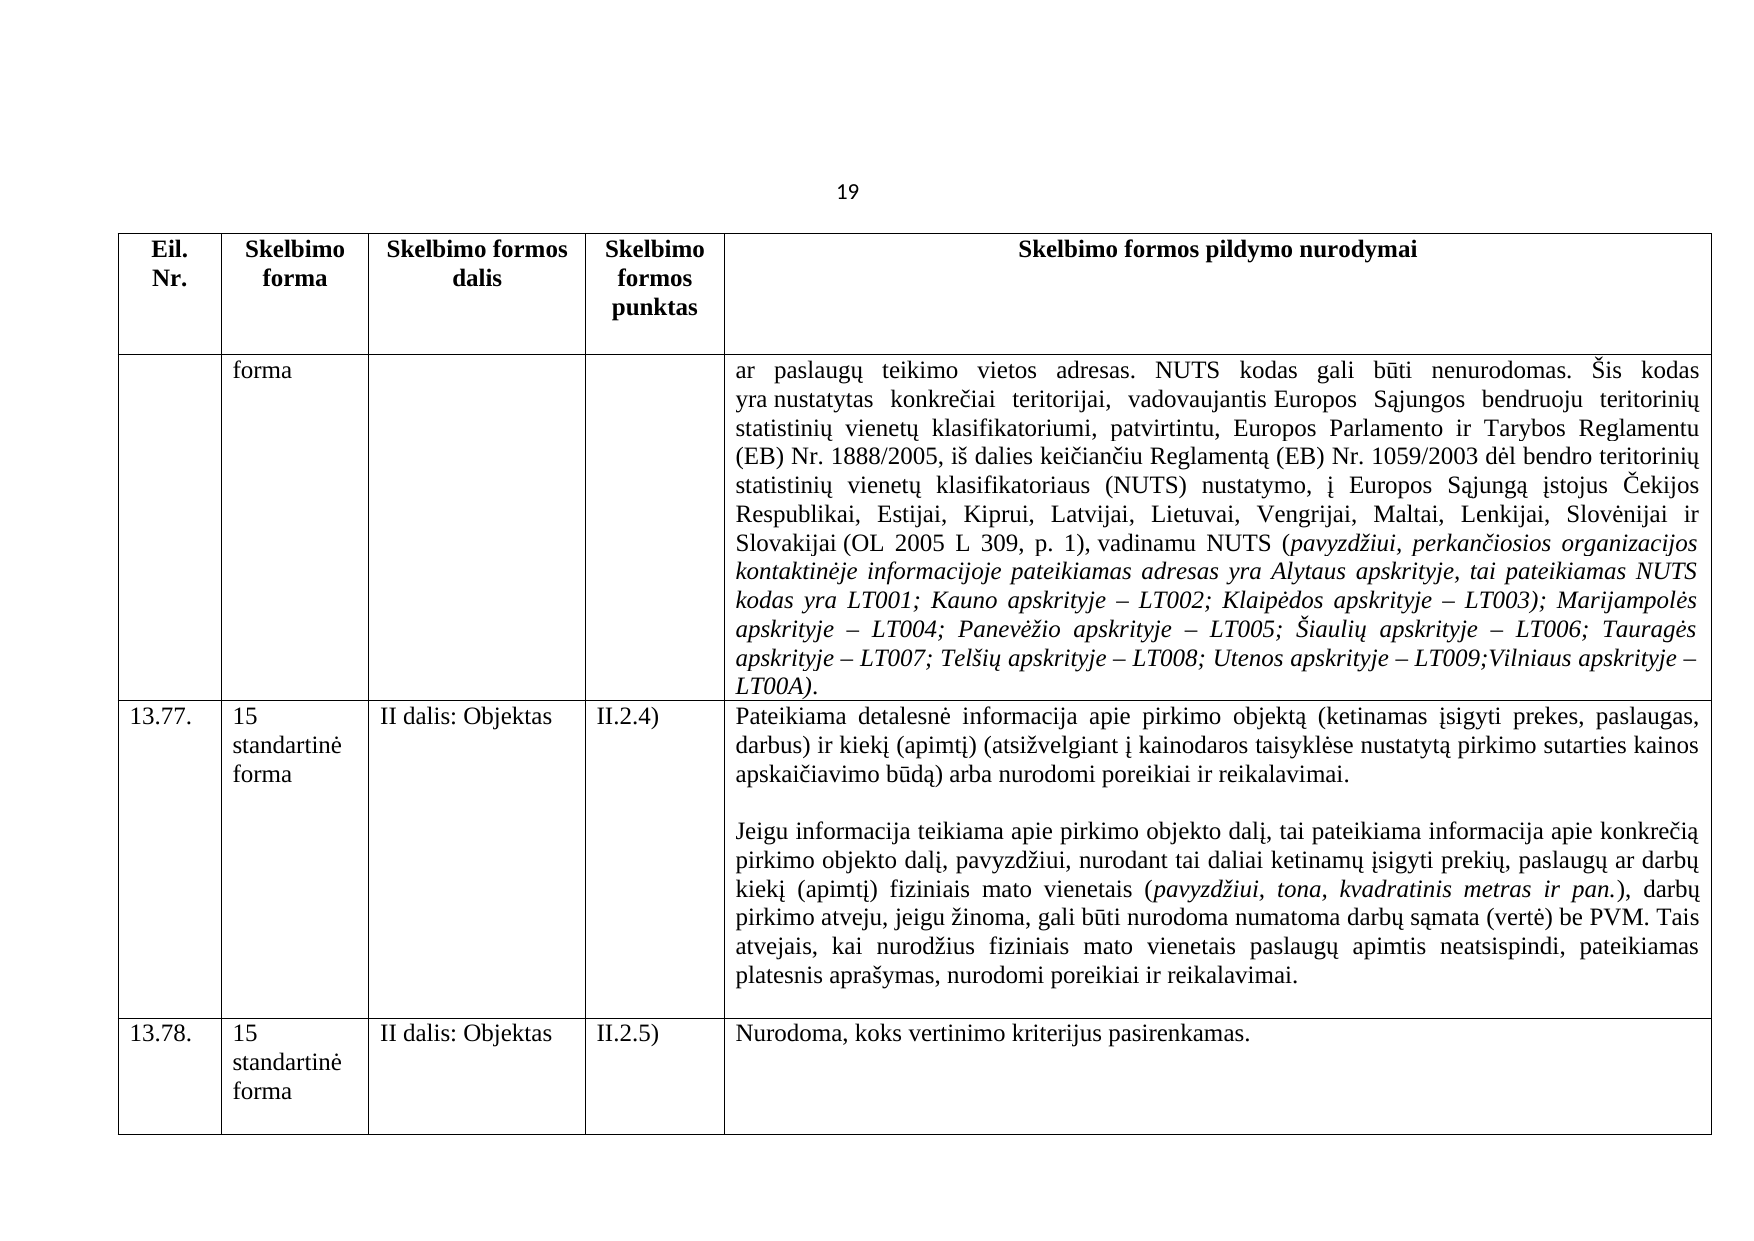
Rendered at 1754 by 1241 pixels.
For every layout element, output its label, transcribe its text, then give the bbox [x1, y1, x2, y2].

table_header Eil. Nr. [119, 234, 221, 354]
table_cell II dalis: Objektas [369, 1019, 585, 1133]
table_cell [119, 355, 221, 700]
table_cell II dalis: Objektas [369, 701, 585, 1017]
table_cell II.2.5) [586, 1019, 724, 1133]
table_cell [369, 355, 585, 700]
table_header Skelbimo formos pildymo nurodymai [725, 234, 1711, 354]
table_cell II.2.4) [586, 701, 724, 1017]
table_cell Pateikiama detalesnė informacija apie pirkimo objektą (ketinamas įsigyti prekes, paslaugas, darbus) ir kiekį (apimtį) (atsižvelgiant į kainodaros taisyklėse nustatytą pirkimo sutarties kainos apskaičiavimo būdą) arba nurodomi poreikiai ir reikalavimai. Jeigu informacija teikiama apie pirkimo objekto dalį, tai pateikiama informacija apie konkrečią pirkimo objekto dalį, pavyzdžiui, nurodant tai daliai ketinamų įsigyti prekių, paslaugų ar darbų kiekį (apimtį) fiziniais mato vienetais (pavyzdžiui, tona, kvadratinis metras ir pan.), darbų pirkimo atveju, jeigu žinoma, gali būti nurodoma numatoma darbų sąmata (vertė) be PVM. Tais atvejais, kai nurodžius fiziniais mato vienetais paslaugų apimtis neatsispindi, pateikiamas platesnis aprašymas, nurodomi poreikiai ir reikalavimai. [725, 701, 1711, 1017]
table_cell 15 standartinė forma [222, 701, 368, 1017]
table_cell [586, 355, 724, 700]
table_cell 13.77. [119, 701, 221, 1017]
table_cell 13.78. [119, 1019, 221, 1133]
table_cell Nurodoma, koks vertinimo kriterijus pasirenkamas. [725, 1019, 1711, 1133]
table_cell forma [222, 355, 368, 700]
table_header Skelbimo formos dalis [369, 234, 585, 354]
table_header Skelbimo forma [222, 234, 368, 354]
table_cell 15 standartinė forma [222, 1019, 368, 1133]
table_header Skelbimo formos punktas [586, 234, 724, 354]
table_cell ar paslaugų teikimo vietos adresas. NUTS kodas gali būti nenurodomas. Šis kodas yra nustatytas konkrečiai teritorijai, vadovaujantis Europos Sąjungos bendruoju teritorinių statistinių vienetų klasifikatoriumi, patvirtintu, Europos Parlamento ir Tarybos Reglamentu (EB) Nr. 1888/2005, iš dalies keičiančiu Reglamentą (EB) Nr. 1059/2003 dėl bendro teritorinių statistinių vienetų klasifikatoriaus (NUTS) nustatymo, į Europos Sąjungą įstojus Čekijos Respublikai, Estijai, Kiprui, Latvijai, Lietuvai, Vengrijai, Maltai, Lenkijai, Slovėnijai ir Slovakijai (OL 2005 L 309, p. 1), vadinamu NUTS (pavyzdžiui, perkančiosios organizacijos kontaktinėje informacijoje pateikiamas adresas yra Alytaus apskrityje, tai pateikiamas NUTS kodas yra LT001; Kauno apskrityje – LT002; Klaipėdos apskrityje – LT003); Marijampolės apskrityje – LT004; Panevėžio apskrityje – LT005; Šiaulių apskrityje – LT006; Tauragės apskrityje – LT007; Telšių apskrityje – LT008; Utenos apskrityje – LT009;Vilniaus apskrityje – LT00A). [725, 355, 1711, 700]
